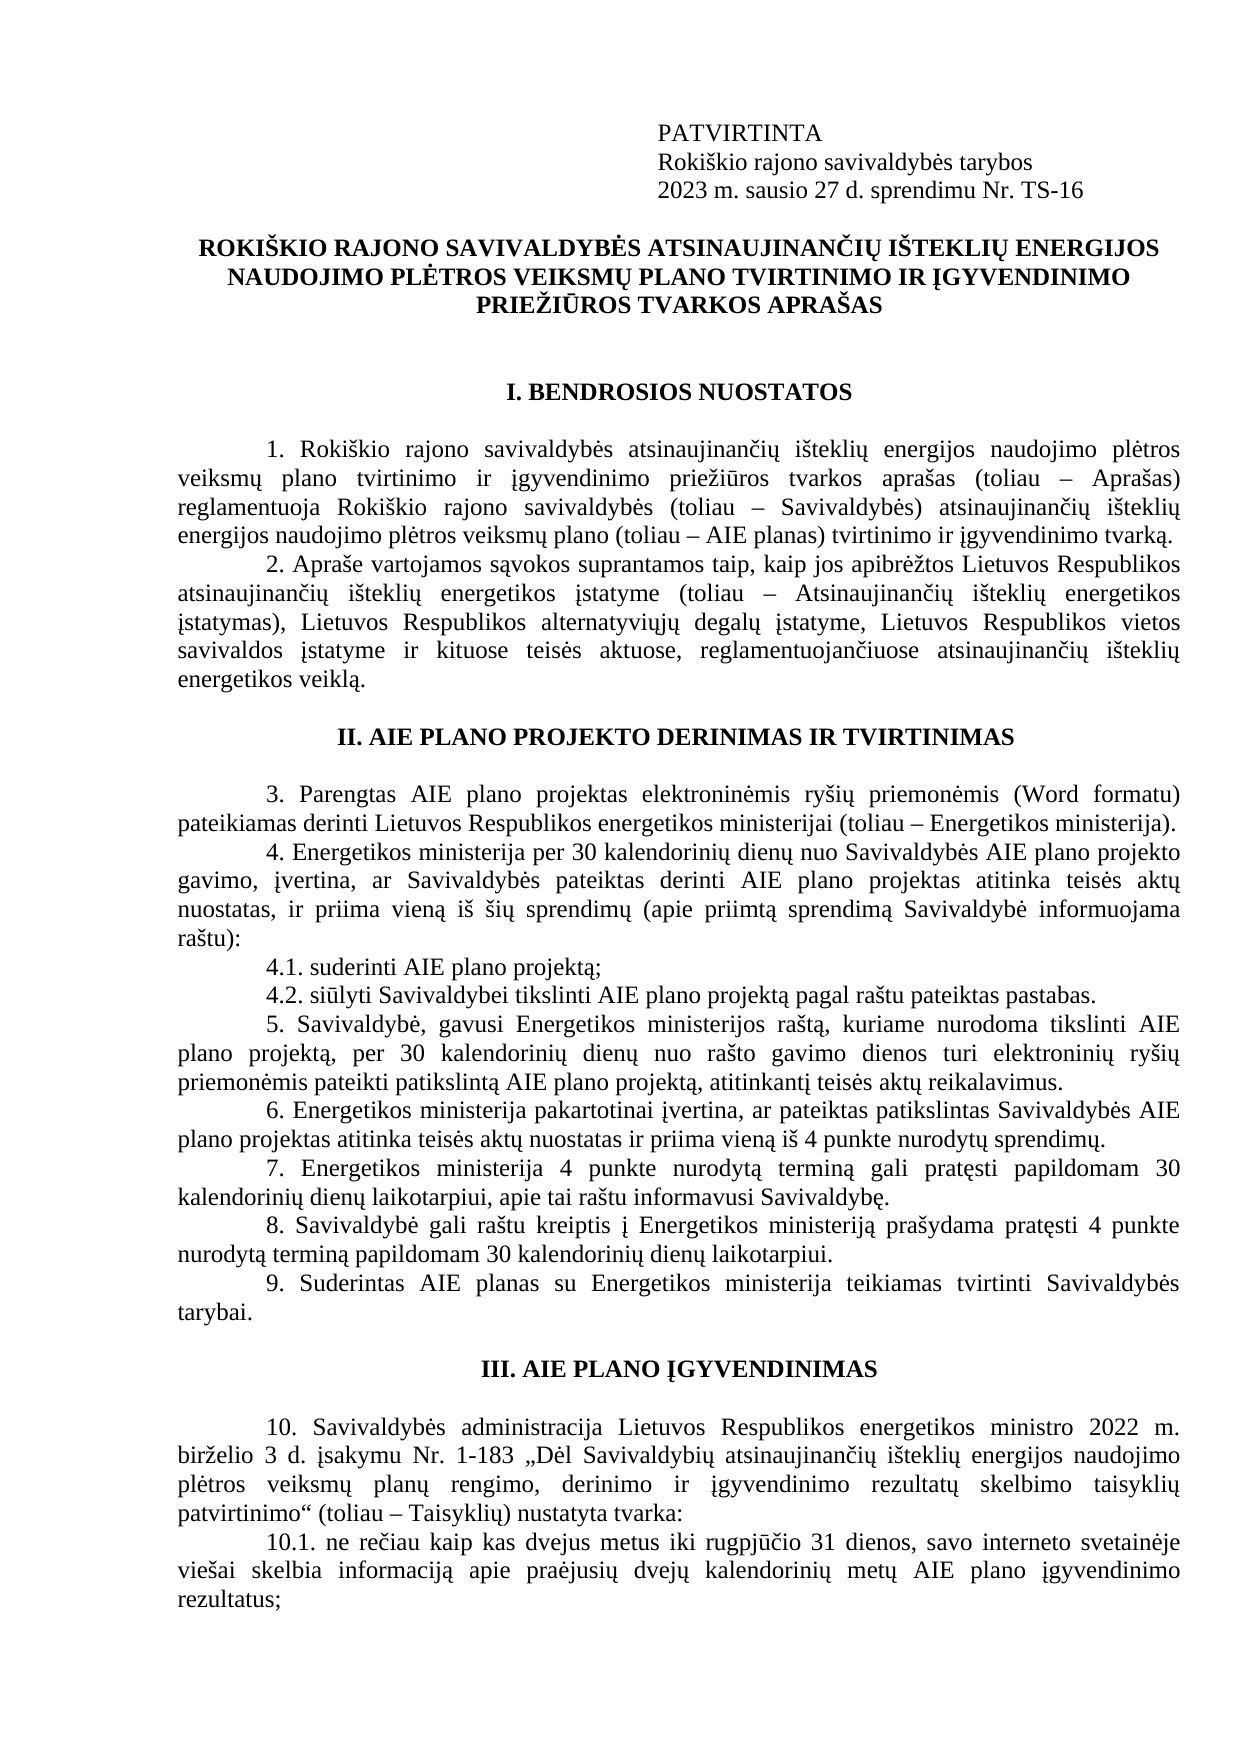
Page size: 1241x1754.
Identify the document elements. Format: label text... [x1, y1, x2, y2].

text ROKIŠKIO RAJONO SAVIVALDYBĖS ATSINAUJINANČIŲ IŠTEKLIŲ ENERGIJOS NAUDOJIMO PLĖTROS VEIKSMŲ PLANO TVIRTINIMO IR ĮGYVENDINIMO PRIEŽIŪROS TVARKOS APRAŠAS [177, 233, 1181, 319]
text PATVIRTINTA [582, 118, 1181, 147]
text III. AIE PLANO ĮGYVENDINIMAS [177, 1354, 1181, 1383]
text 10. Savivaldybės administracija Lietuvos Respublikos energetikos ministro 2022 m. birželio 3 d. įsakymu Nr. 1-183 „Dėl Savivaldybių atsinaujinančių išteklių energijos naudojimo plėtros veiksmų planų rengimo, derinimo ir įgyvendinimo rezultatų skelbimo taisyklių patvirtinimo“ (toliau – Taisyklių) nustatyta tvarka: [177, 1412, 1181, 1527]
text 8. Savivaldybė gali raštu kreiptis į Energetikos ministeriją prašydama pratęsti 4 punkte nurodytą terminą papildomam 30 kalendorinių dienų laikotarpiui. [177, 1211, 1181, 1268]
text 2023 m. sausio 27 d. sprendimu Nr. TS-16 [582, 176, 1181, 204]
text 5. Savivaldybė, gavusi Energetikos ministerijos raštą, kuriame nurodoma tikslinti AIE plano projektą, per 30 kalendorinių dienų nuo rašto gavimo dienos turi elektroninių ryšių priemonėmis pateikti patikslintą AIE plano projektą, atitinkantį teisės aktų reikalavimus. [177, 1009, 1181, 1096]
text II. AIE PLANO PROJEKTO DERINIMAS IR TVIRTINIMAS [177, 722, 1181, 751]
text 3. Parengtas AIE plano projektas elektroninėmis ryšių priemonėmis (Word formatu) pateikiamas derinti Lietuvos Respublikos energetikos ministerijai (toliau – Energetikos ministerija). [177, 779, 1181, 837]
text 4.2. siūlyti Savivaldybei tikslinti AIE plano projektą pagal raštu pateiktas pastabas. [177, 981, 1181, 1009]
text 1. Rokiškio rajono savivaldybės atsinaujinančių išteklių energijos naudojimo plėtros veiksmų plano tvirtinimo ir įgyvendinimo priežiūros tvarkos aprašas (toliau – Aprašas) reglamentuoja Rokiškio rajono savivaldybės (toliau – Savivaldybės) atsinaujinančių išteklių energijos naudojimo plėtros veiksmų plano (toliau – AIE planas) tvirtinimo ir įgyvendinimo tvarką. [177, 434, 1181, 549]
text 9. Suderintas AIE planas su Energetikos ministerija teikiamas tvirtinti Savivaldybės tarybai. [177, 1268, 1181, 1326]
text 10.1. ne rečiau kaip kas dvejus metus iki rugpjūčio 31 dienos, savo interneto svetainėje viešai skelbia informaciją apie praėjusių dvejų kalendorinių metų AIE plano įgyvendinimo rezultatus; [177, 1527, 1181, 1613]
text 4.1. suderinti AIE plano projektą; [177, 952, 1181, 981]
text 6. Energetikos ministerija pakartotinai įvertina, ar pateiktas patikslintas Savivaldybės AIE plano projektas atitinka teisės aktų nuostatas ir priima vieną iš 4 punkte nurodytų sprendimų. [177, 1096, 1181, 1153]
text 2. Apraše vartojamos sąvokos suprantamos taip, kaip jos apibrėžtos Lietuvos Respublikos atsinaujinančių išteklių energetikos įstatyme (toliau – Atsinaujinančių išteklių energetikos įstatymas), Lietuvos Respublikos alternatyviųjų degalų įstatyme, Lietuvos Respublikos vietos savivaldos įstatyme ir kituose teisės aktuose, reglamentuojančiuose atsinaujinančių išteklių energetikos veiklą. [177, 549, 1181, 693]
text Rokiškio rajono savivaldybės tarybos [582, 147, 1181, 176]
text 4. Energetikos ministerija per 30 kalendorinių dienų nuo Savivaldybės AIE plano projekto gavimo, įvertina, ar Savivaldybės pateiktas derinti AIE plano projektas atitinka teisės aktų nuostatas, ir priima vieną iš šių sprendimų (apie priimtą sprendimą Savivaldybė informuojama raštu): [177, 837, 1181, 952]
text I. BENDROSIOS NUOSTATOS [177, 377, 1181, 406]
text 7. Energetikos ministerija 4 punkte nurodytą terminą gali pratęsti papildomam 30 kalendorinių dienų laikotarpiui, apie tai raštu informavusi Savivaldybę. [177, 1153, 1181, 1211]
